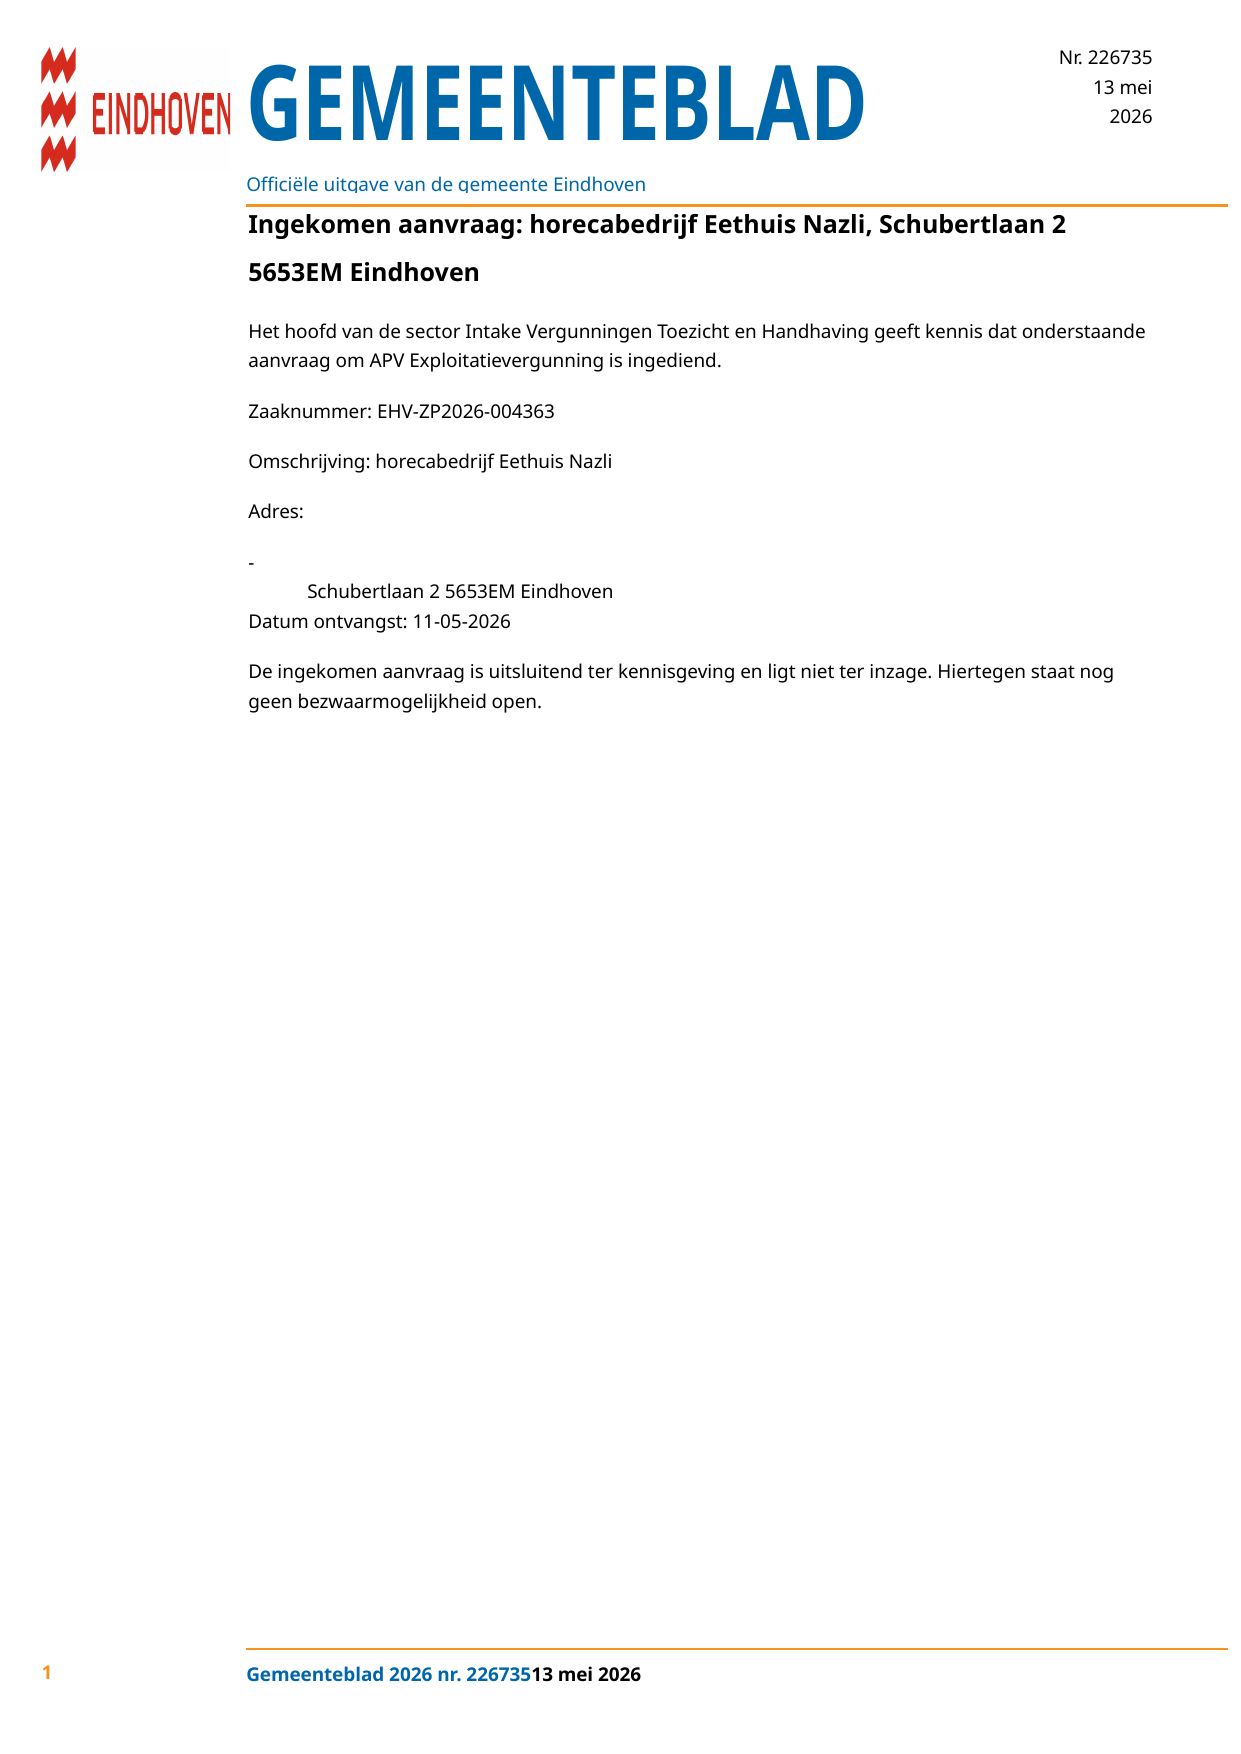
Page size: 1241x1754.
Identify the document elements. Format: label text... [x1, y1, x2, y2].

list Schubertlaan 2 5653EM Eindhoven [248, 579, 1152, 604]
text Zaaknummer: EHV-ZP2026-004363 [248, 398, 1152, 424]
text Het hoofd van de sector Intake Vergunningen Toezicht en Handhaving geeft kennis dat onderstaande aanvraag om APV Exploitatievergunning is ingediend. [248, 318, 1152, 373]
text Datum ontvangst: 11-05-2026 [248, 608, 1152, 634]
picture [41, 47, 231, 172]
text Omschrijving: horecabedrijf Eethuis Nazli [248, 448, 1152, 474]
text Ingekomen aanvraag: horecabedrijf Eethuis Nazli, Schubertlaan 2 5653EM Eindhoven [248, 207, 1152, 288]
text Adres: [248, 499, 1152, 524]
text De ingekomen aanvraag is uitsluitend ter kennisgeving en ligt niet ter inzage. Hiertegen staat nog geen bezwaarmogelijkheid open. [248, 659, 1152, 714]
